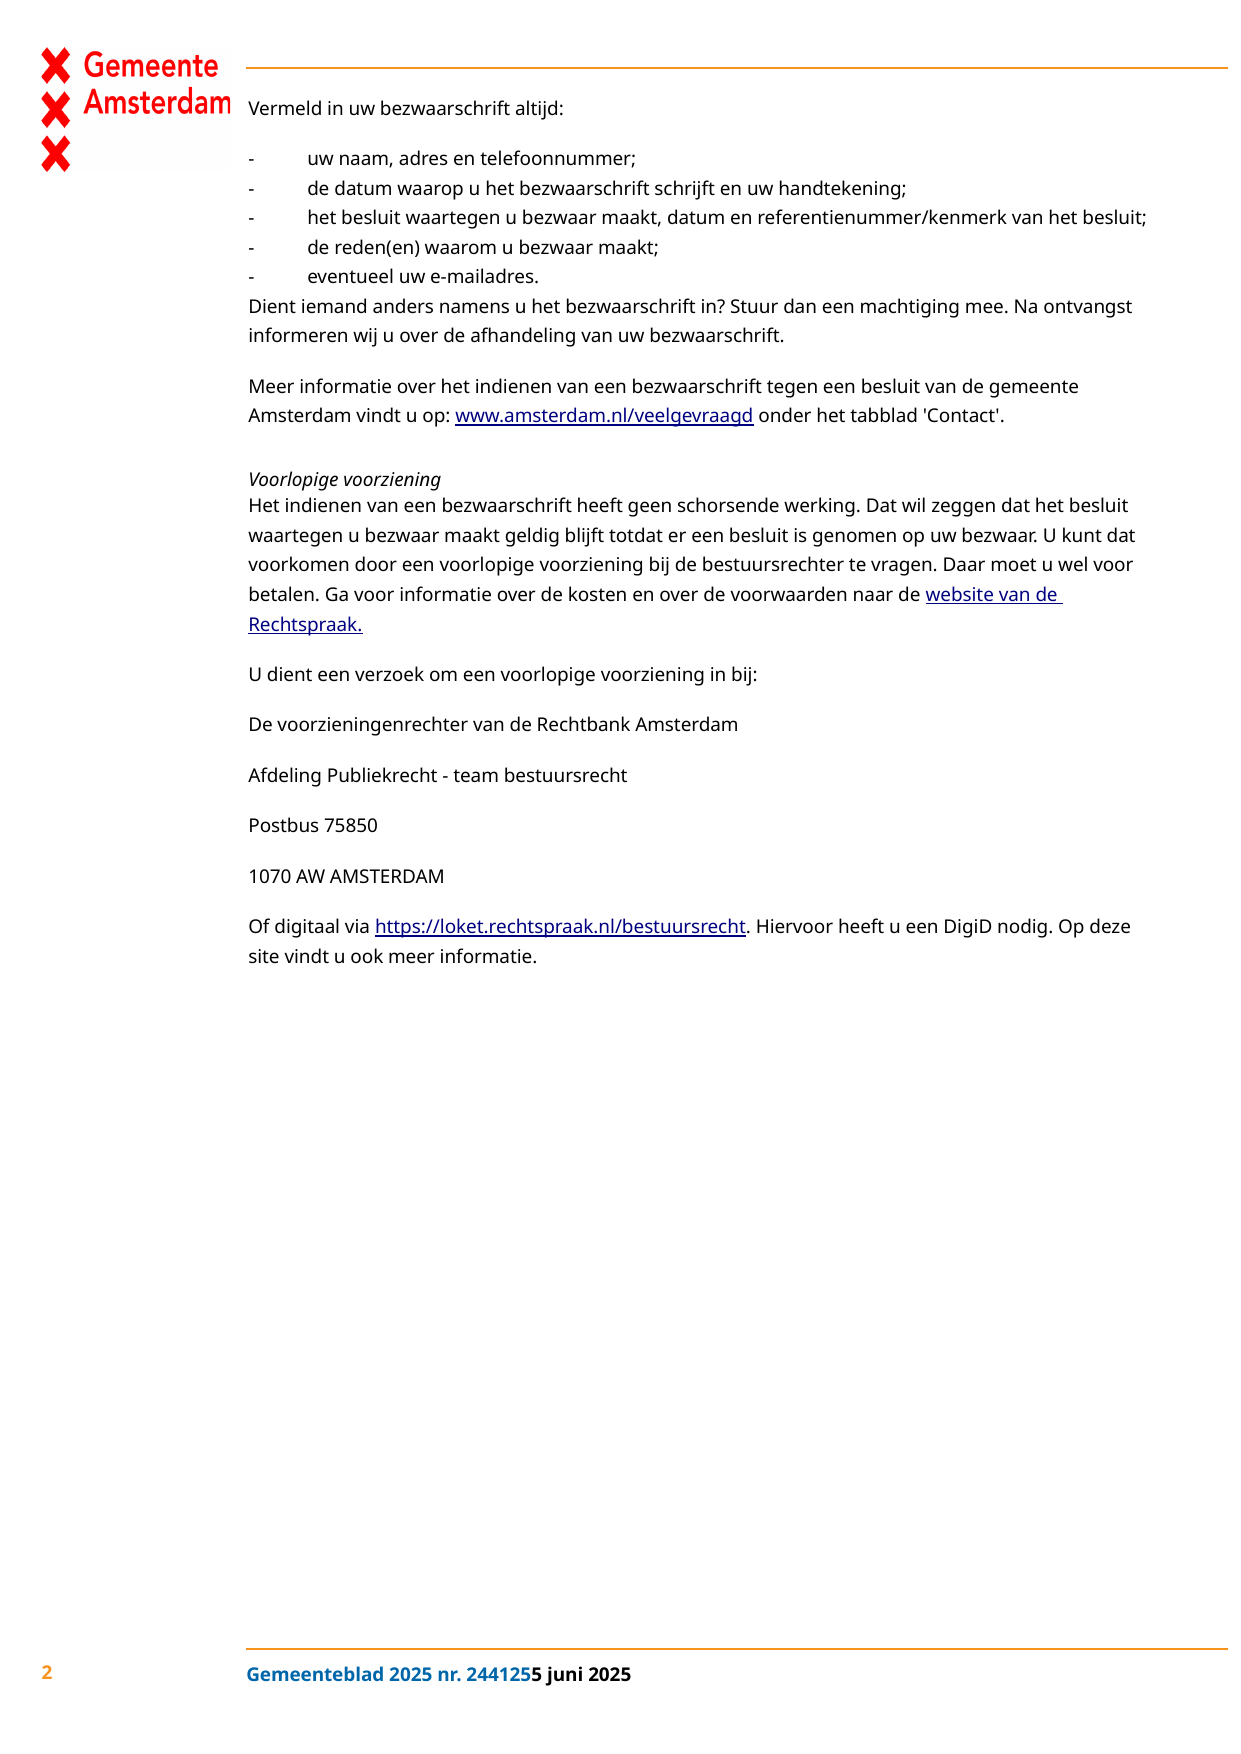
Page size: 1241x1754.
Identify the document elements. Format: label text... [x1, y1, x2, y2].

list eventueel uw e-mailadres. [248, 263, 1152, 289]
text Postbus 75850 [248, 812, 1152, 838]
text Voorlopige voorziening [248, 467, 1152, 492]
list uw naam, adres en telefoonnummer; [248, 145, 1152, 171]
text Vermeld in uw bezwaarschrift altijd: [248, 95, 1152, 121]
text Afdeling Publiekrecht - team bestuursrecht [248, 762, 1152, 788]
text De voorzieningenrechter van de Rechtbank Amsterdam [248, 712, 1152, 737]
text Of digitaal via https://loket.rechtspraak.nl/bestuursrecht. Hiervoor heeft u een DigiD nodig. Op deze site vindt u ook meer informatie. [248, 913, 1152, 968]
text U dient een verzoek om een voorlopige voorziening in bij: [248, 661, 1152, 687]
text 1070 AW AMSTERDAM [248, 863, 1152, 888]
text Het indienen van een bezwaarschrift heeft geen schorsende werking. Dat wil zeggen dat het besluit waartegen u bezwaar maakt geldig blijft totdat er een besluit is genomen op uw bezwaar. U kunt dat voorkomen door een voorlopige voorziening bij de bestuursrechter te vragen. Daar moet u wel voor betalen. Ga voor informatie over de kosten en over de voorwaarden naar de website van de Rechtspraak. [248, 492, 1152, 636]
list het besluit waartegen u bezwaar maakt, datum en referentienummer/kenmerk van het besluit; [248, 204, 1152, 230]
picture [41, 47, 231, 172]
list de reden(en) waarom u bezwaar maakt; [248, 234, 1152, 260]
text Dient iemand anders namens u het bezwaarschrift in? Stuur dan een machtiging mee. Na ontvangst informeren wij u over de afhandeling van uw bezwaarschrift. [248, 293, 1152, 348]
text Meer informatie over het indienen van een bezwaarschrift tegen een besluit van de gemeente Amsterdam vindt u op: www.amsterdam.nl/veelgevraagd onder het tabblad 'Contact'. [248, 373, 1152, 428]
list de datum waarop u het bezwaarschrift schrijft en uw handtekening; [248, 175, 1152, 201]
